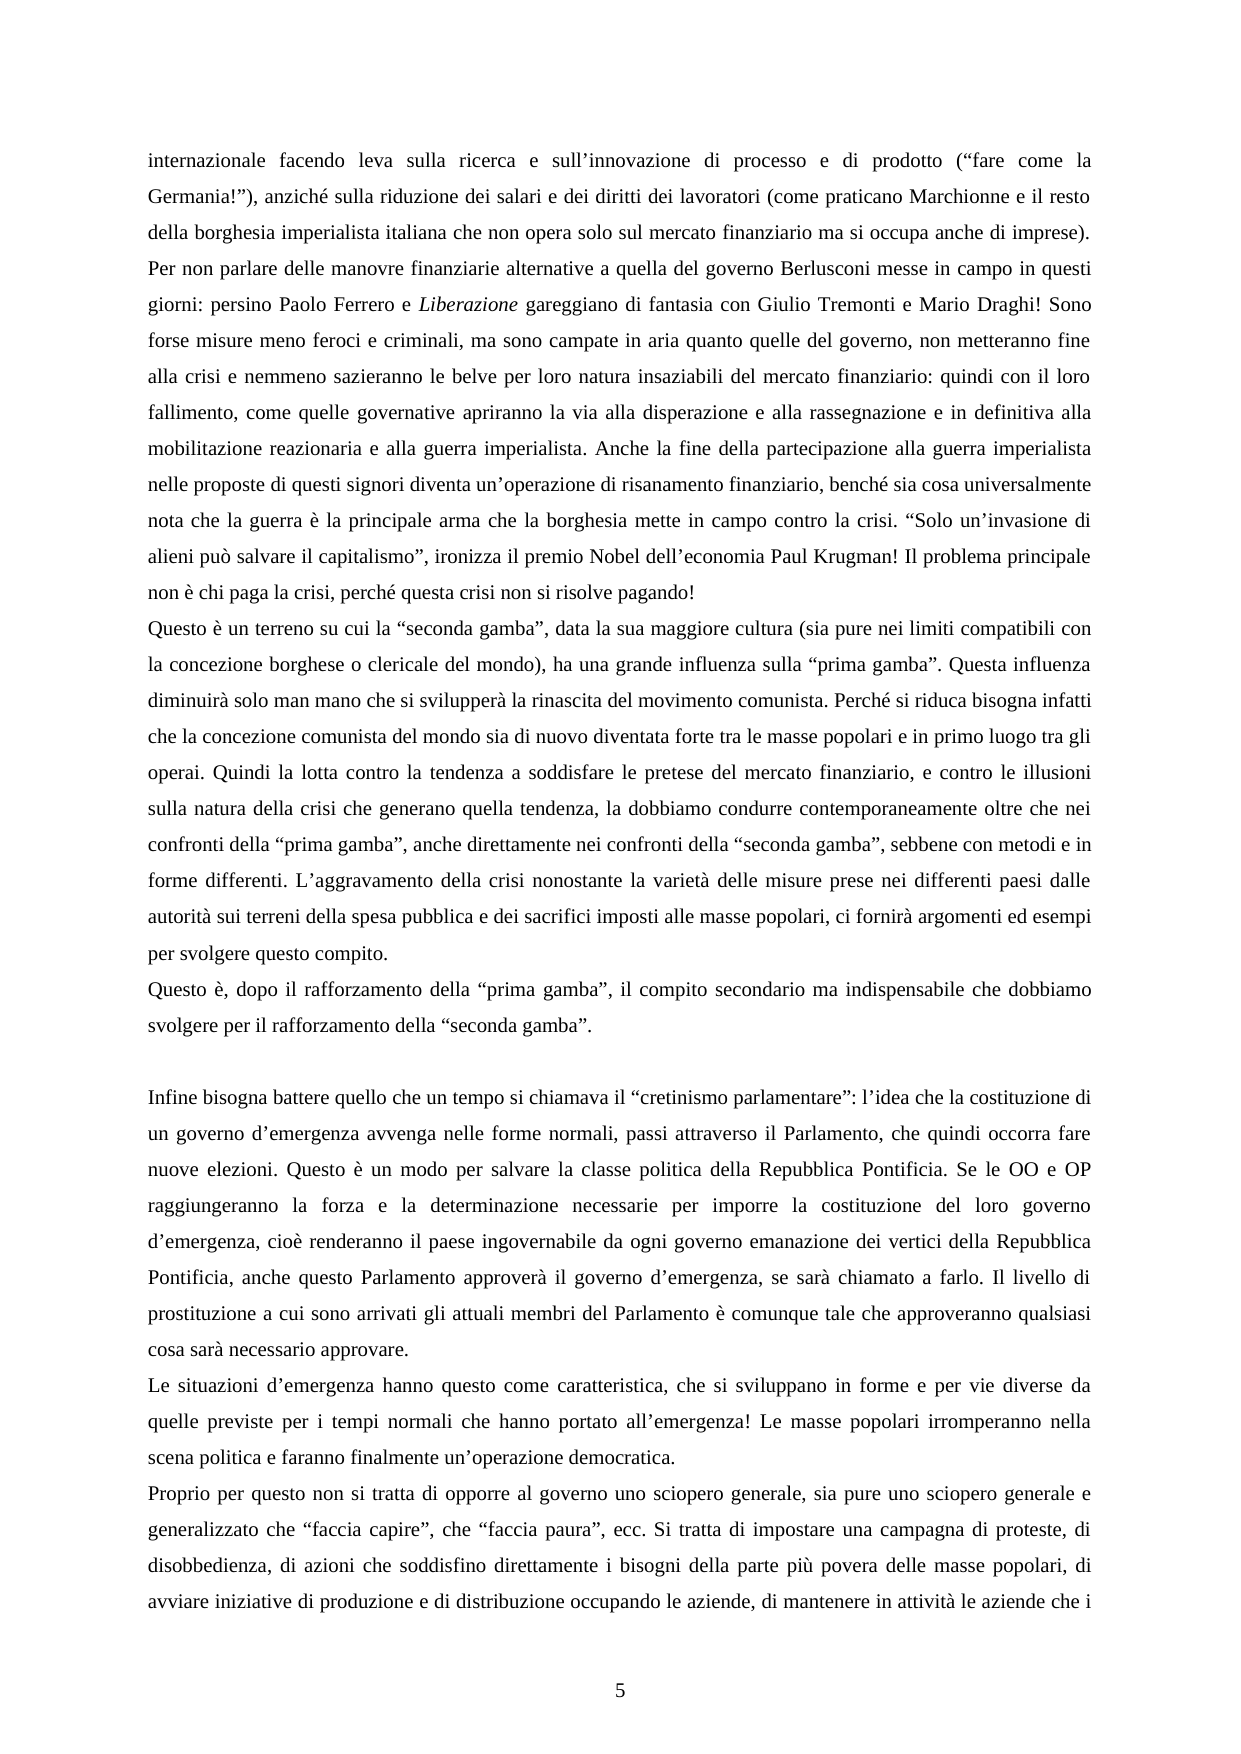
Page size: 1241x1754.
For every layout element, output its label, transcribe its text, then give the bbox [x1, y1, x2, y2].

text Questo è, dopo il rafforzamento della “prima gamba”, il compito secondario ma indispensabile che dobbiamo svolgere per il rafforzamento della “seconda gamba”. [148, 977, 1092, 1037]
text internazionale facendo leva sulla ricerca e sull’innovazione di processo e di prodotto (“fare come la Germania!”), anziché sulla riduzione dei salari e dei diritti dei lavoratori (come praticano Marchionne e il resto della borghesia imperialista italiana che non opera solo sul mercato finanziario ma si occupa anche di imprese). Per non parlare delle manovre finanziarie alternative a quella del governo Berlusconi messe in campo in questi giorni: persino Paolo Ferrero e Liberazione gareggiano di fantasia con Giulio Tremonti e Mario Draghi! Sono forse misure meno feroci e criminali, ma sono campate in aria quanto quelle del governo, non metteranno fine alla crisi e nemmeno sazieranno le belve per loro natura insaziabili del mercato finanziario: quindi con il loro fallimento, come quelle governative apriranno la via alla disperazione e alla rassegnazione e in definitiva alla mobilitazione reazionaria e alla guerra imperialista. Anche la fine della partecipazione alla guerra imperialista nelle proposte di questi signori diventa un’operazione di risanamento finanziario, benché sia cosa universalmente nota che la guerra è la principale arma che la borghesia mette in campo contro la crisi. “Solo un’invasione di alieni può salvare il capitalismo”, ironizza il premio Nobel dell’economia Paul Krugman! Il problema principale non è chi paga la crisi, perché questa crisi non si risolve pagando! [148, 148, 1092, 604]
text Infine bisogna battere quello che un tempo si chiamava il “cretinismo parlamentare”: l’idea che la costituzione di un governo d’emergenza avvenga nelle forme normali, passi attraverso il Parlamento, che quindi occorra fare nuove elezioni. Questo è un modo per salvare la classe politica della Repubblica Pontificia. Se le OO e OP raggiungeranno la forza e la determinazione necessarie per imporre la costituzione del loro governo d’emergenza, cioè renderanno il paese ingovernabile da ogni governo emanazione dei vertici della Repubblica Pontificia, anche questo Parlamento approverà il governo d’emergenza, se sarà chiamato a farlo. Il livello di prostituzione a cui sono arrivati gli attuali membri del Parlamento è comunque tale che approveranno qualsiasi cosa sarà necessario approvare. [148, 1085, 1092, 1361]
text Proprio per questo non si tratta di opporre al governo uno sciopero generale, sia pure uno sciopero generale e generalizzato che “faccia capire”, che “faccia paura”, ecc. Si tratta di impostare una campagna di proteste, di disobbedienza, di azioni che soddisfino direttamente i bisogni della parte più povera delle masse popolari, di avviare iniziative di produzione e di distribuzione occupando le aziende, di mantenere in attività le aziende che i [148, 1481, 1092, 1613]
text Questo è un terreno su cui la “seconda gamba”, data la sua maggiore cultura (sia pure nei limiti compatibili con la concezione borghese o clericale del mondo), ha una grande influenza sulla “prima gamba”. Questa influenza diminuirà solo man mano che si svilupperà la rinascita del movimento comunista. Perché si riduca bisogna infatti che la concezione comunista del mondo sia di nuovo diventata forte tra le masse popolari e in primo luogo tra gli operai. Quindi la lotta contro la tendenza a soddisfare le pretese del mercato finanziario, e contro le illusioni sulla natura della crisi che generano quella tendenza, la dobbiamo condurre contemporaneamente oltre che nei confronti della “prima gamba”, anche direttamente nei confronti della “seconda gamba”, sebbene con metodi e in forme differenti. L’aggravamento della crisi nonostante la varietà delle misure prese nei differenti paesi dalle autorità sui terreni della spesa pubblica e dei sacrifici imposti alle masse popolari, ci fornirà argomenti ed esempi per svolgere questo compito. [148, 616, 1092, 964]
text Le situazioni d’emergenza hanno questo come caratteristica, che si sviluppano in forme e per vie diverse da quelle previste per i tempi normali che hanno portato all’emergenza! Le masse popolari irromperanno nella scena politica e faranno finalmente un’operazione democratica. [148, 1373, 1092, 1469]
